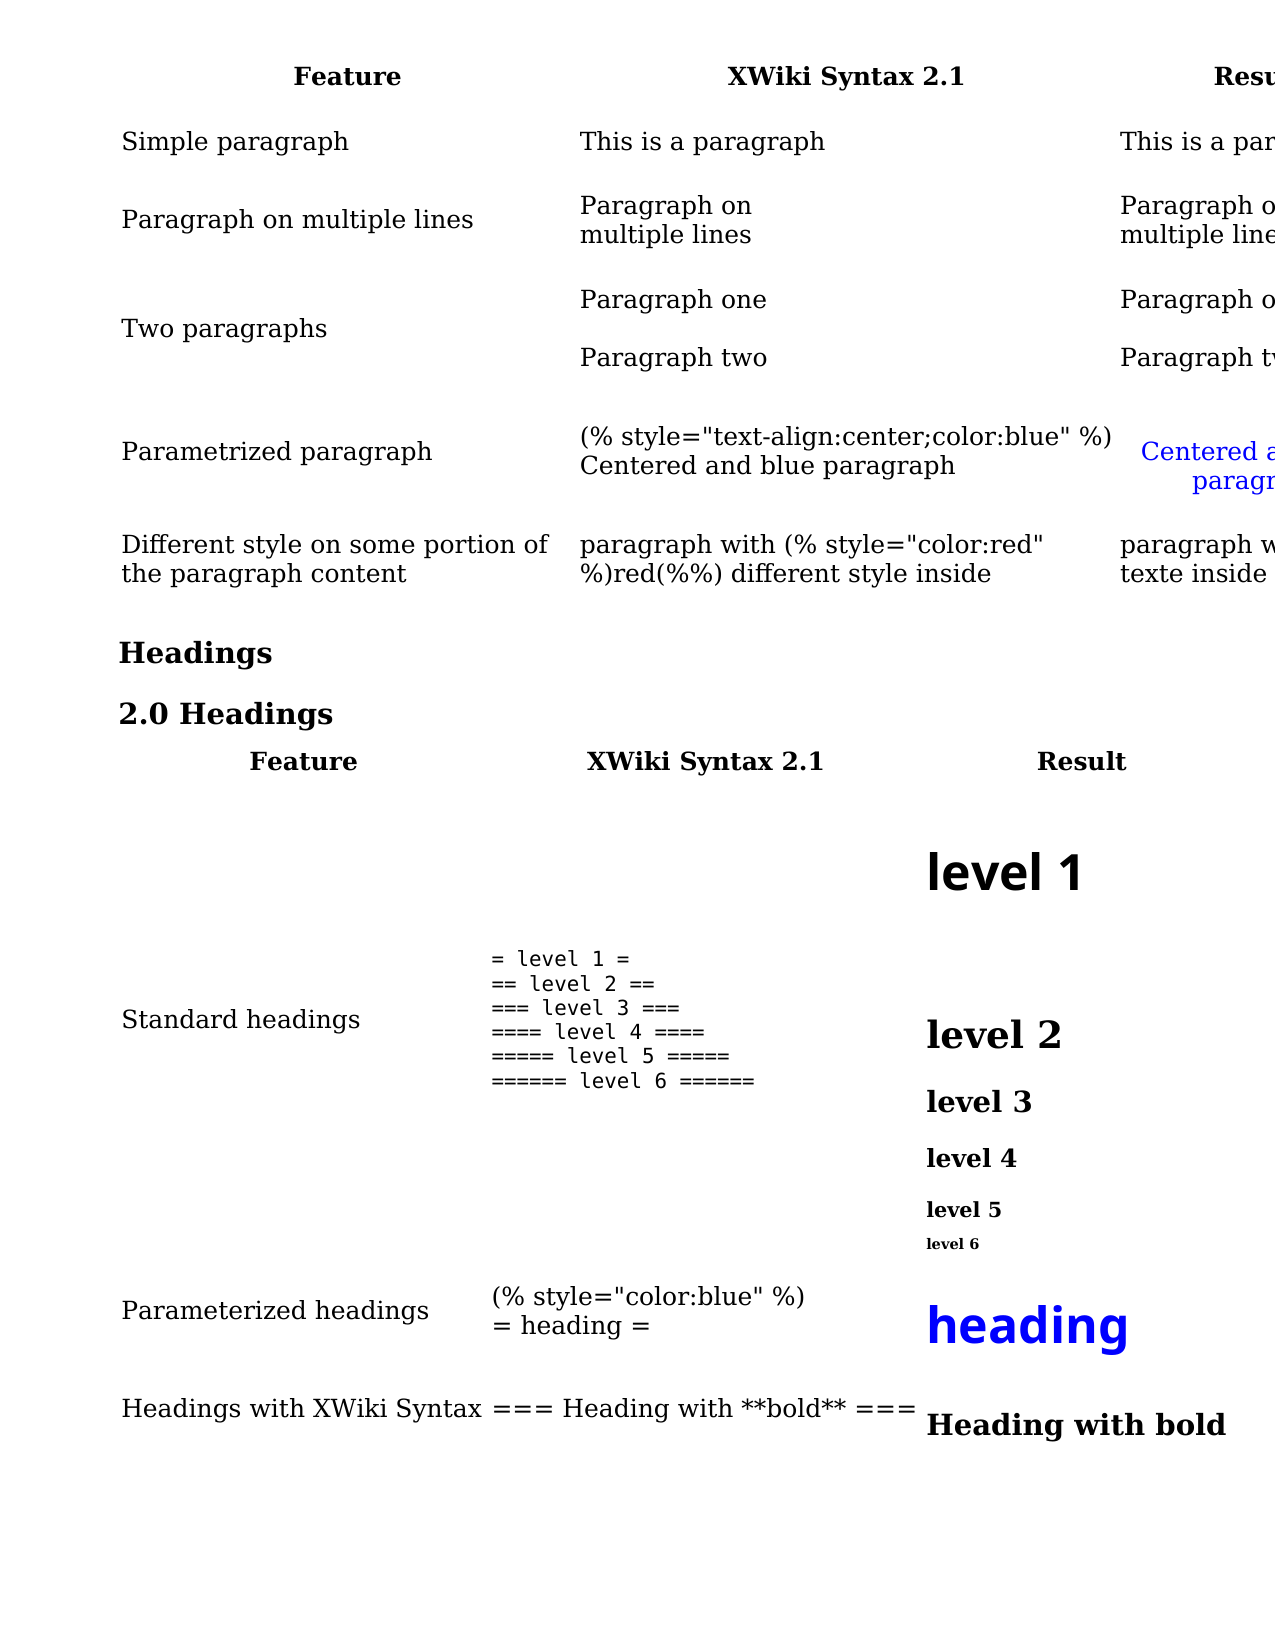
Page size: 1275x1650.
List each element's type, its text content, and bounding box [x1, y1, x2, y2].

table_cell Paragraph one Paragraph two [1117, 282, 1275, 405]
table_header XWiki Syntax 2.1 [577, 59, 1117, 124]
table_cell (% style="text-align:center;color:blue" %) Centered and blue paragraph [577, 405, 1117, 527]
subtitle Headings [118, 636, 1216, 670]
table_cell This is a paragraph [577, 124, 1117, 188]
table_cell Simple paragraph [118, 124, 577, 188]
table_cell Standard headings [118, 809, 488, 1262]
table_cell level 1 level 2 level 3 level 4 level 5 level 6 [923, 809, 1240, 1262]
table_cell heading [923, 1262, 1240, 1390]
subtitle 2.0 Headings [118, 697, 1216, 731]
table_cell Paragraph on multiple lines [577, 188, 1117, 282]
table_header Result [1117, 59, 1275, 124]
table_cell === Heading with **bold** === [489, 1390, 923, 1457]
table_cell paragraph with red texte inside [1117, 528, 1275, 621]
table_cell This is a paragraph [1117, 124, 1275, 188]
table_cell Parametrized paragraph [118, 405, 577, 527]
table_cell Parameterized headings [118, 1262, 488, 1390]
table_cell paragraph with (% style="color:red" %)red(%%) different style inside [577, 528, 1117, 621]
table_cell = level 1 = == level 2 == === level 3 === ==== level 4 ==== ===== level 5 ===== ====== level 6 ====== [489, 809, 923, 1262]
table_cell Different style on some portion of the paragraph content [118, 528, 577, 621]
table_header Feature [118, 59, 577, 124]
table_cell Two paragraphs [118, 282, 577, 405]
table_header Feature [118, 744, 488, 808]
table_cell Centered and blue paragraph [1117, 405, 1275, 527]
table_cell Paragraph on multiple lines [1117, 188, 1275, 282]
table_cell Headings with XWiki Syntax [118, 1390, 488, 1457]
table_cell Paragraph on multiple lines [118, 188, 577, 282]
table_cell Heading with bold [923, 1390, 1240, 1457]
table_cell (% style="color:blue" %) = heading = [489, 1262, 923, 1390]
table_header XWiki Syntax 2.1 [489, 744, 923, 808]
table_cell Paragraph one Paragraph two [577, 282, 1117, 405]
table_header Result [923, 744, 1240, 808]
